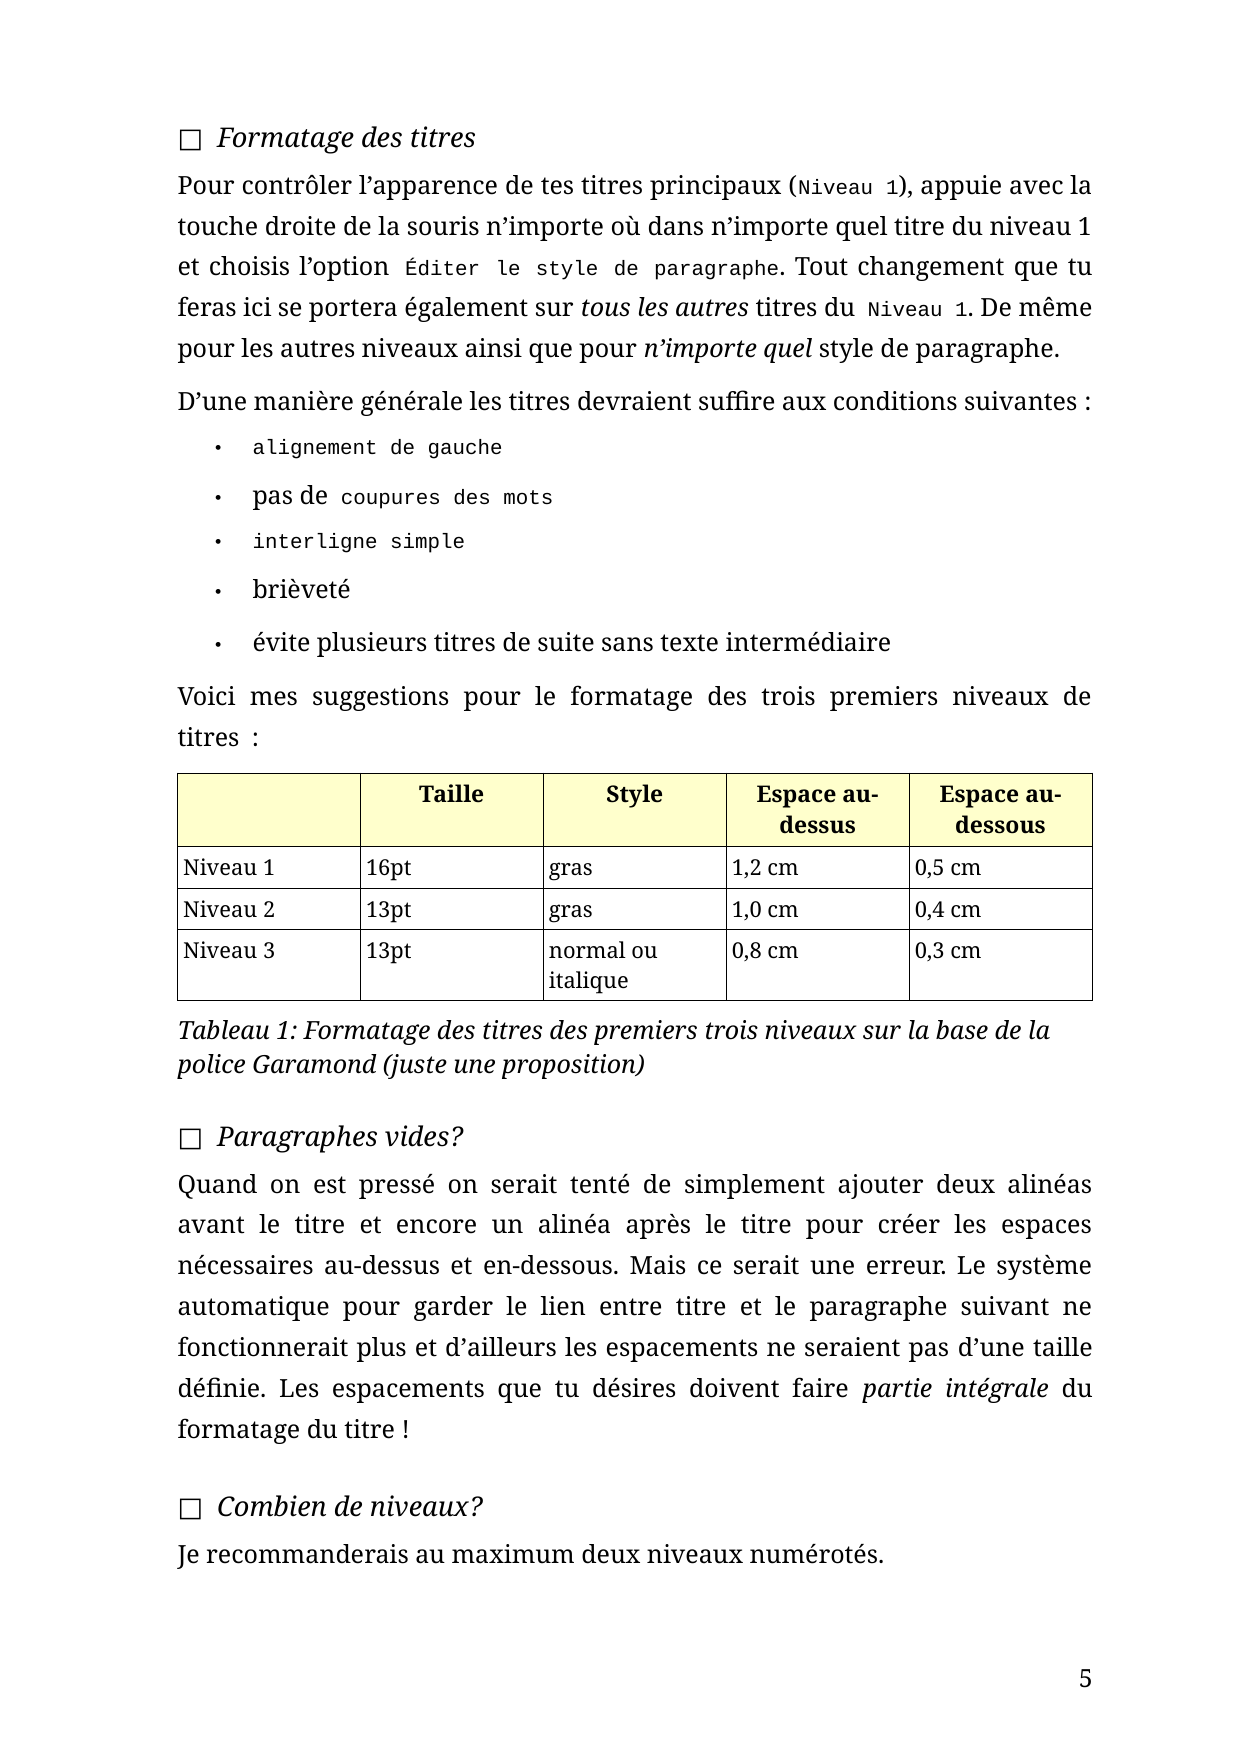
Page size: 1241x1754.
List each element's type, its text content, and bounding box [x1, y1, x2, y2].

text Quand on est pressé on serait tenté de simplement ajouter deux alinéas avant le titre et encore un alinéa après le titre pour créer les espaces nécessaires au-dessus et en-dessous. Mais ce serait une erreur. Le système automatique pour garder le lien entre titre et le paragraphe suivant ne fonctionnerait plus et d’ailleurs les espacements ne seraient pas d’une taille définie. Les espacements que tu désires doivent faire partie intégrale du formatage du titre ! [177, 1166, 1093, 1445]
list brièveté [215, 572, 1093, 606]
text Je recommanderais au maximum deux niveaux numérotés. [177, 1537, 1093, 1571]
table_header Style [544, 774, 726, 846]
table_cell 16pt [361, 847, 543, 888]
text Voici mes suggestions pour le formatage des trois premiers niveaux de titres : [177, 678, 1093, 753]
table_cell Niveau 1 [178, 847, 360, 888]
table_cell 13pt [361, 930, 543, 1000]
table_cell gras [544, 889, 726, 929]
table_cell 13pt [361, 889, 543, 929]
list alignement de gauche [215, 437, 1093, 461]
list interligne simple [215, 531, 1093, 555]
table_header Espace au-dessous [910, 774, 1092, 846]
table_header [178, 774, 360, 846]
table_header Espace au-dessus [727, 774, 909, 846]
list pas de coupures des mots [215, 478, 1093, 512]
subtitle Combien de niveaux? [177, 1487, 1093, 1524]
table_cell 0,3 cm [910, 930, 1092, 1000]
table_cell gras [544, 847, 726, 888]
subtitle Paragraphes vides? [177, 1117, 1093, 1154]
table_cell 0,4 cm [910, 889, 1092, 929]
table_cell Niveau 3 [178, 930, 360, 1000]
table_cell 1,0 cm [727, 889, 909, 929]
table_cell 0,8 cm [727, 930, 909, 1000]
table_header Taille [361, 774, 543, 846]
text Tableau 1: Formatage des titres des premiers trois niveaux sur la base de la police Garamond (juste une proposition) [177, 1013, 1093, 1081]
text Pour contrôler l’apparence de tes titres principaux (Niveau 1), appuie avec la touche droite de la souris n’importe où dans n’importe quel titre du niveau 1 et choisis l’option Éditer le style de paragraphe. Tout changement que tu feras ici se portera également sur tous les autres titres du Niveau 1. De même pour les autres niveaux ainsi que pour n’importe quel style de paragraphe. [177, 167, 1093, 365]
list évite plusieurs titres de suite sans texte intermédiaire [215, 625, 1093, 659]
table_cell normal ou italique [544, 930, 726, 1000]
table_cell 0,5 cm [910, 847, 1092, 888]
table_cell 1,2 cm [727, 847, 909, 888]
table_cell Niveau 2 [178, 889, 360, 929]
text D’une manière générale les titres devraient suffire aux conditions suivantes : [177, 384, 1093, 418]
subtitle Formatage des titres [177, 118, 1093, 155]
